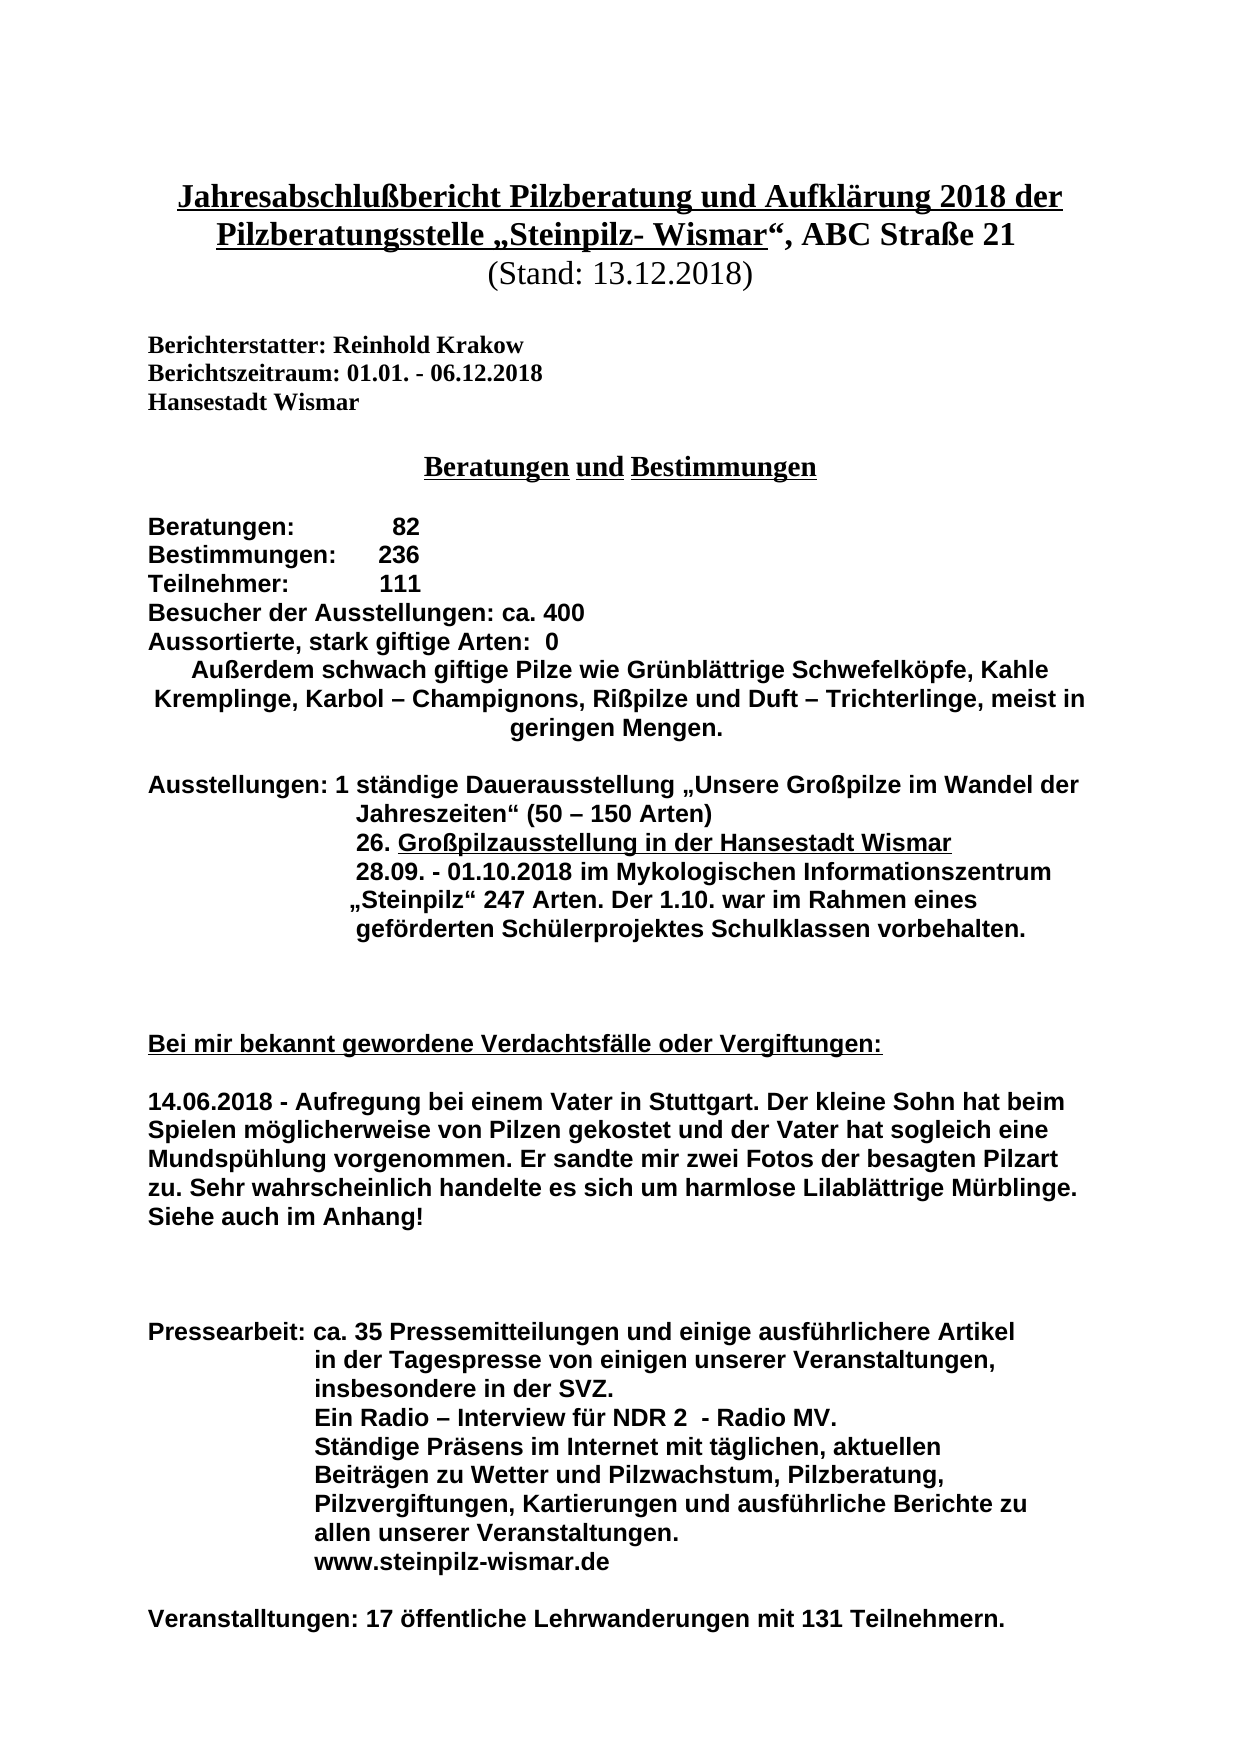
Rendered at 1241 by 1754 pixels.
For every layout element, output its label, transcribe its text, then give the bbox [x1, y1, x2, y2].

text Pressearbeit: ca. 35 Pressemitteilungen und einige ausführlichere Artikel [148, 1317, 1092, 1346]
text www.steinpilz-wismar.de [148, 1547, 1092, 1576]
text Hansestadt Wismar [148, 387, 1092, 416]
text Pilzvergiftungen, Kartierungen und ausführliche Berichte zu [148, 1489, 1092, 1518]
text Jahreszeiten“ (50 – 150 Arten) [148, 799, 1092, 828]
text Außerdem schwach giftige Pilze wie Grünblättrige Schwefelköpfe, Kahle Kremplinge, Karbol – Champignons, Rißpilze und Duft – Trichterlinge, meist in geringen Mengen. [148, 656, 1092, 742]
text Beratungen und Bestimmungen [148, 449, 1092, 483]
text insbesondere in der SVZ. [148, 1374, 1092, 1403]
text Bei mir bekannt gewordene Verdachtsfälle oder Vergiftungen: [148, 1029, 1092, 1058]
text 14.06.2018 - Aufregung bei einem Vater in Stuttgart. Der kleine Sohn hat beim Spielen möglicherweise von Pilzen gekostet und der Vater hat sogleich eine Mundspühlung vorgenommen. Er sandte mir zwei Fotos der besagten Pilzart zu. Sehr wahrscheinlich handelte es sich um harmlose Lilablättrige Mürblinge. Siehe auch im Anhang! [148, 1087, 1092, 1231]
text geförderten Schülerprojektes Schulklassen vorbehalten. [148, 914, 1092, 943]
text Jahresabschlußbericht Pilzberatung und Aufklärung 2018 der Pilzberatungsstelle „Steinpilz- Wismar“, ABC Straße 21 [148, 176, 1092, 253]
text „Steinpilz“ 247 Arten. Der 1.10. war im Rahmen eines [148, 886, 1092, 914]
text (Stand: 13.12.2018) [148, 253, 1092, 291]
text Bestimmungen: 236 [148, 541, 1092, 569]
text Ausstellungen: 1 ständige Dauerausstellung „Unsere Großpilze im Wandel der [148, 771, 1092, 799]
text Ständige Präsens im Internet mit täglichen, aktuellen [148, 1432, 1092, 1461]
text 26. Großpilzausstellung in der Hansestadt Wismar [148, 828, 1092, 857]
text 28.09. - 01.10.2018 im Mykologischen Informationszentrum [148, 857, 1092, 886]
text Berichterstatter: Reinhold Krakow [148, 330, 1092, 358]
text Aussortierte, stark giftige Arten: 0 [148, 627, 1092, 656]
text Teilnehmer: 111 [148, 569, 1092, 598]
text in der Tagespresse von einigen unserer Veranstaltungen, [148, 1346, 1092, 1374]
text Ein Radio – Interview für NDR 2 - Radio MV. [148, 1403, 1092, 1432]
text Beiträgen zu Wetter und Pilzwachstum, Pilzberatung, [148, 1461, 1092, 1489]
text Besucher der Ausstellungen: ca. 400 [148, 598, 1092, 627]
text allen unserer Veranstaltungen. [148, 1518, 1092, 1547]
text Beratungen: 82 [148, 512, 1092, 541]
text Veranstalltungen: 17 öffentliche Lehrwanderungen mit 131 Teilnehmern. [148, 1604, 1092, 1633]
text Berichtszeitraum: 01.01. - 06.12.2018 [148, 358, 1092, 387]
